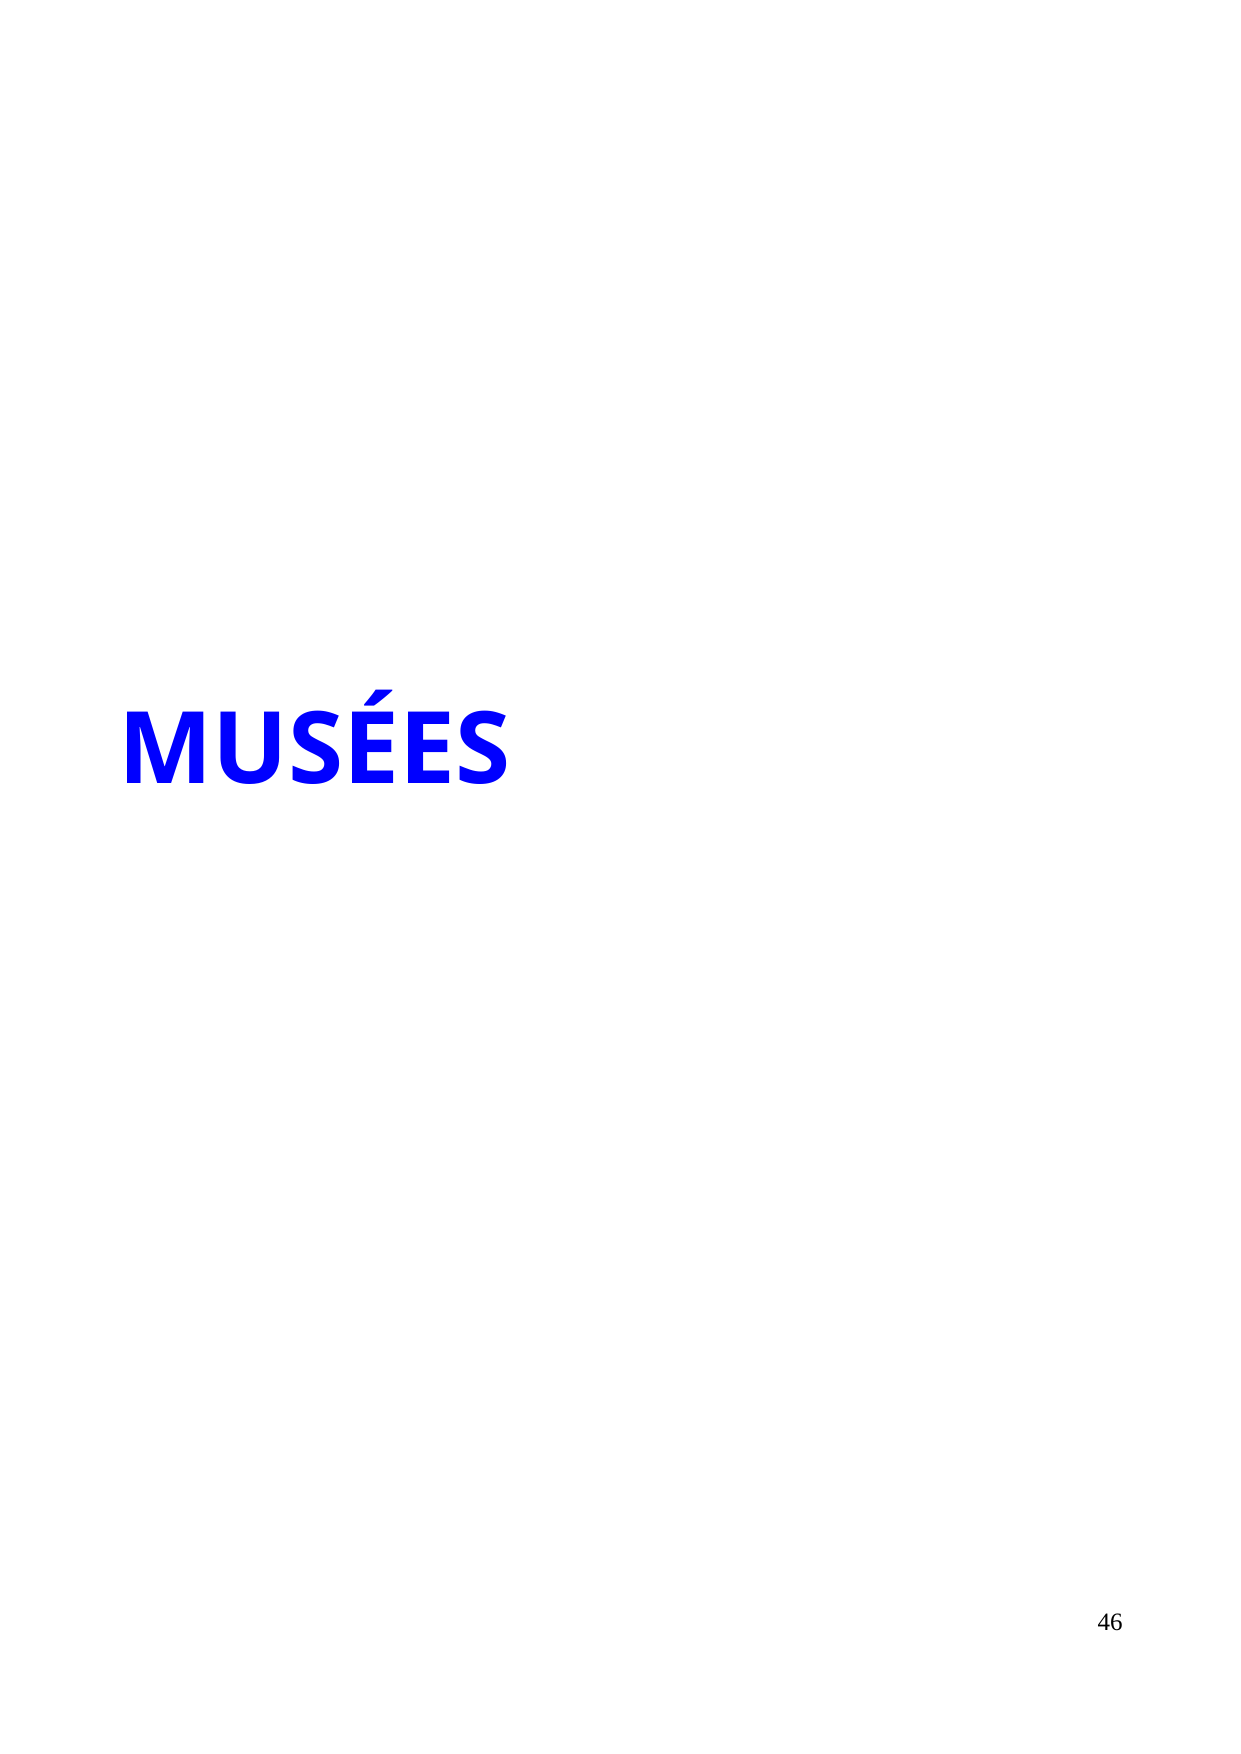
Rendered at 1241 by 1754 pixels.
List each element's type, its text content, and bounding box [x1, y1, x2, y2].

subtitle MUSÉES [118, 663, 1122, 816]
